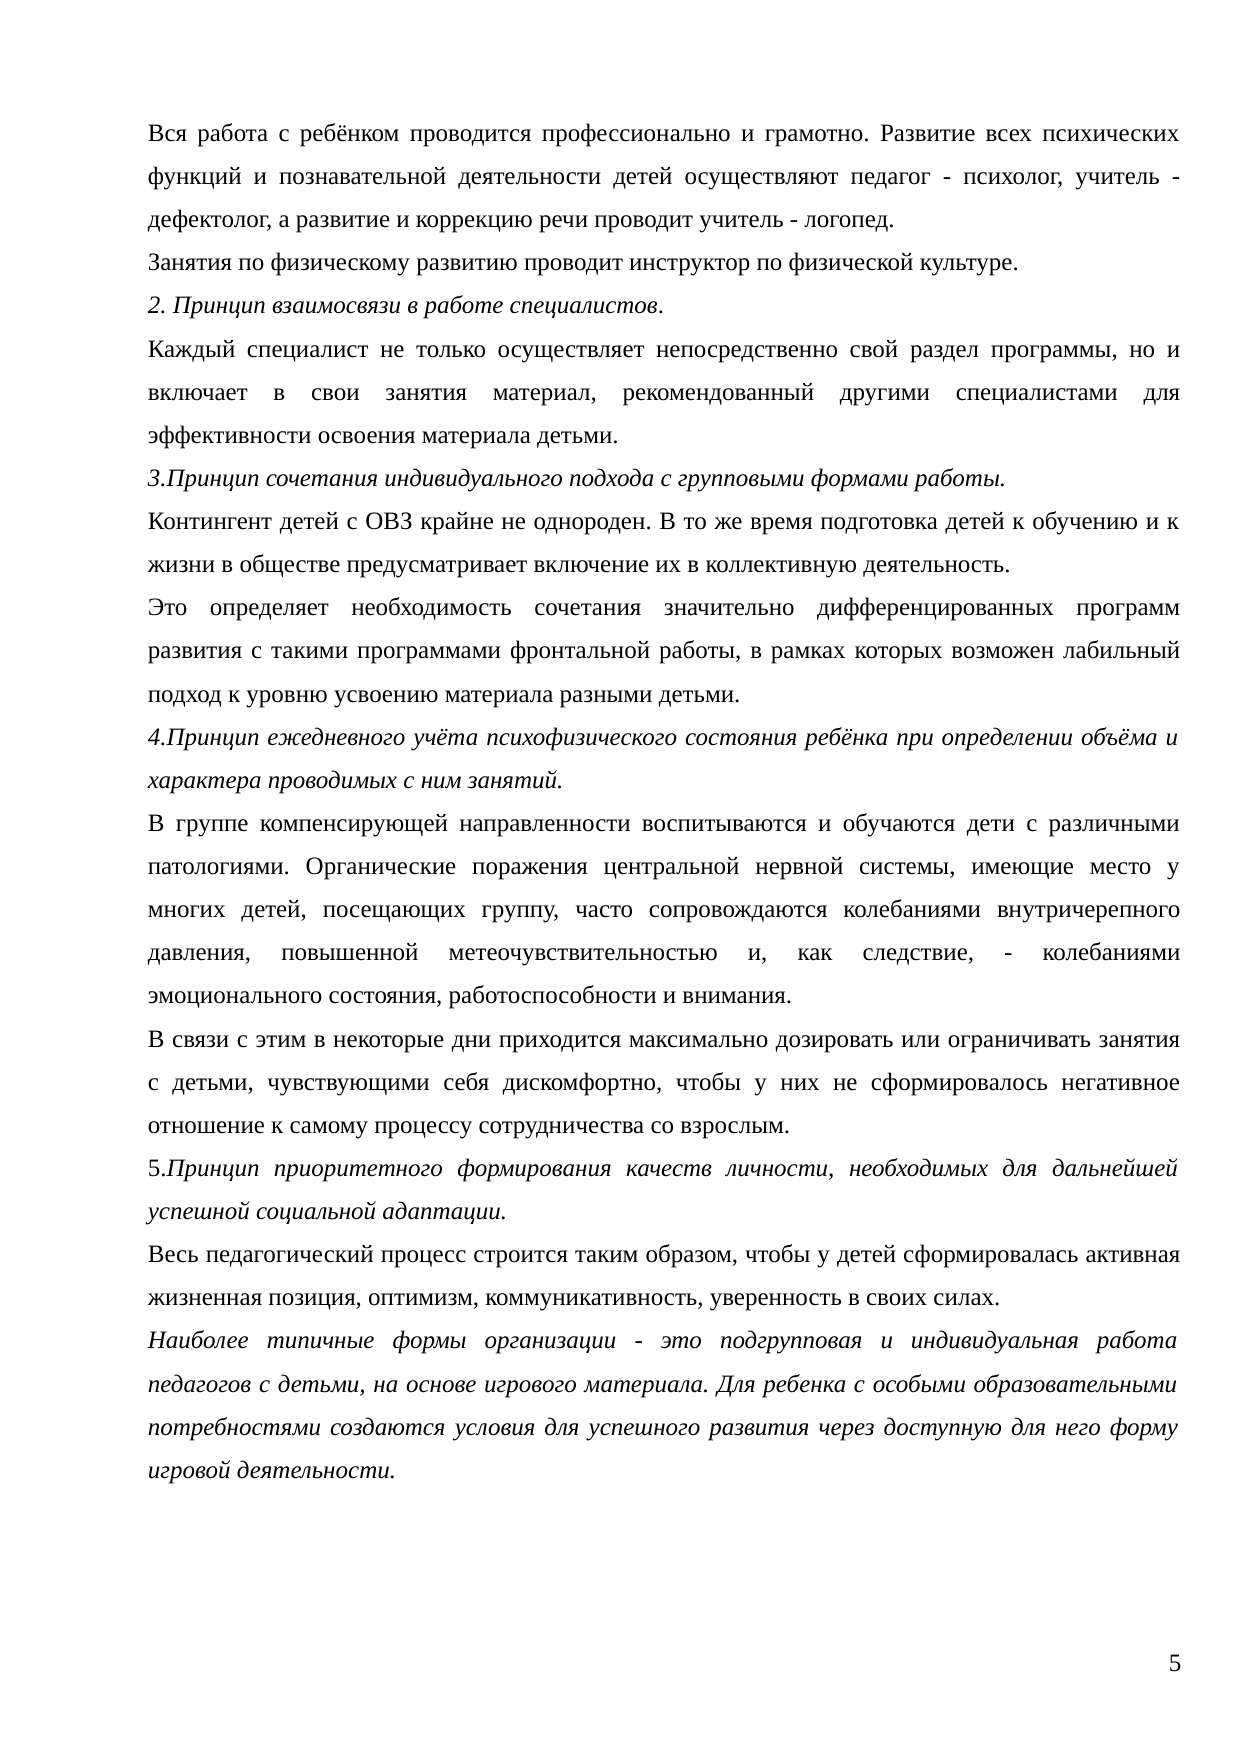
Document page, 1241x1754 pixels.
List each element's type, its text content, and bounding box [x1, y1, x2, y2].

text 4.Принцип ежедневного учёта психофизического состояния ребёнка при определении объёма и характера проводимых с ним занятий. [148, 722, 1181, 794]
text Каждый специалист не только осуществляет непосредственно свой раздел программы, но и включает в свои занятия материал, рекомендованный другими специалистами для эффективности освоения материала детьми. [148, 334, 1181, 449]
text Весь педагогический процесс строится таким образом, чтобы у детей сформировалась активная жизненная позиция, оптимизм, коммуникативность, уверенность в своих силах. [148, 1239, 1181, 1311]
text 3.Принцип сочетания индивидуального подхода с групповыми формами работы. [148, 463, 1181, 492]
text 5.Принцип приоритетного формирования качеств личности, необходимых для дальнейшей успешной социальной адаптации. [148, 1153, 1181, 1225]
text В связи с этим в некоторые дни приходится максимально дозировать или ограничивать занятия с детьми, чувствующими себя дискомфортно, чтобы у них не сформировалось негативное отношение к самому процессу сотрудничества со взрослым. [148, 1024, 1181, 1139]
text В группе компенсирующей направленности воспитываются и обучаются дети с различными патологиями. Органические поражения центральной нервной системы, имеющие место у многих детей, посещающих группу, часто сопровождаются колебаниями внутричерепного давления, повышенной метеочувствительностью и, как следствие, - колебаниями эмоционального состояния, работоспособности и внимания. [148, 808, 1181, 1009]
text Контингент детей с ОВЗ крайне не однороден. В то же время подготовка детей к обучению и к жизни в обществе предусматривает включение их в коллективную деятельность. [148, 506, 1181, 578]
text 2. Принцип взаимосвязи в работе специалистов. [148, 291, 1181, 319]
text Это определяет необходимость сочетания значительно дифференцированных программ развития с такими программами фронтальной работы, в рамках которых возможен лабильный подход к уровню усвоению материала разными детьми. [148, 592, 1181, 707]
text Вся работа с ребёнком проводится профессионально и грамотно. Развитие всех психических функций и познавательной деятельности детей осуществляют педагог - психолог, учитель - дефектолог, а развитие и коррекцию речи проводит учитель - логопед. [148, 118, 1181, 233]
text Занятия по физическому развитию проводит инструктор по физической культуре. [148, 247, 1181, 276]
text Наиболее типичные формы организации - это подгрупповая и индивидуальная работа педагогов с детьми, на основе игрового материала. Для ребенка с особыми образовательными потребностями создаются условия для успешного развития через доступную для него форму игровой деятельности. [148, 1326, 1181, 1484]
